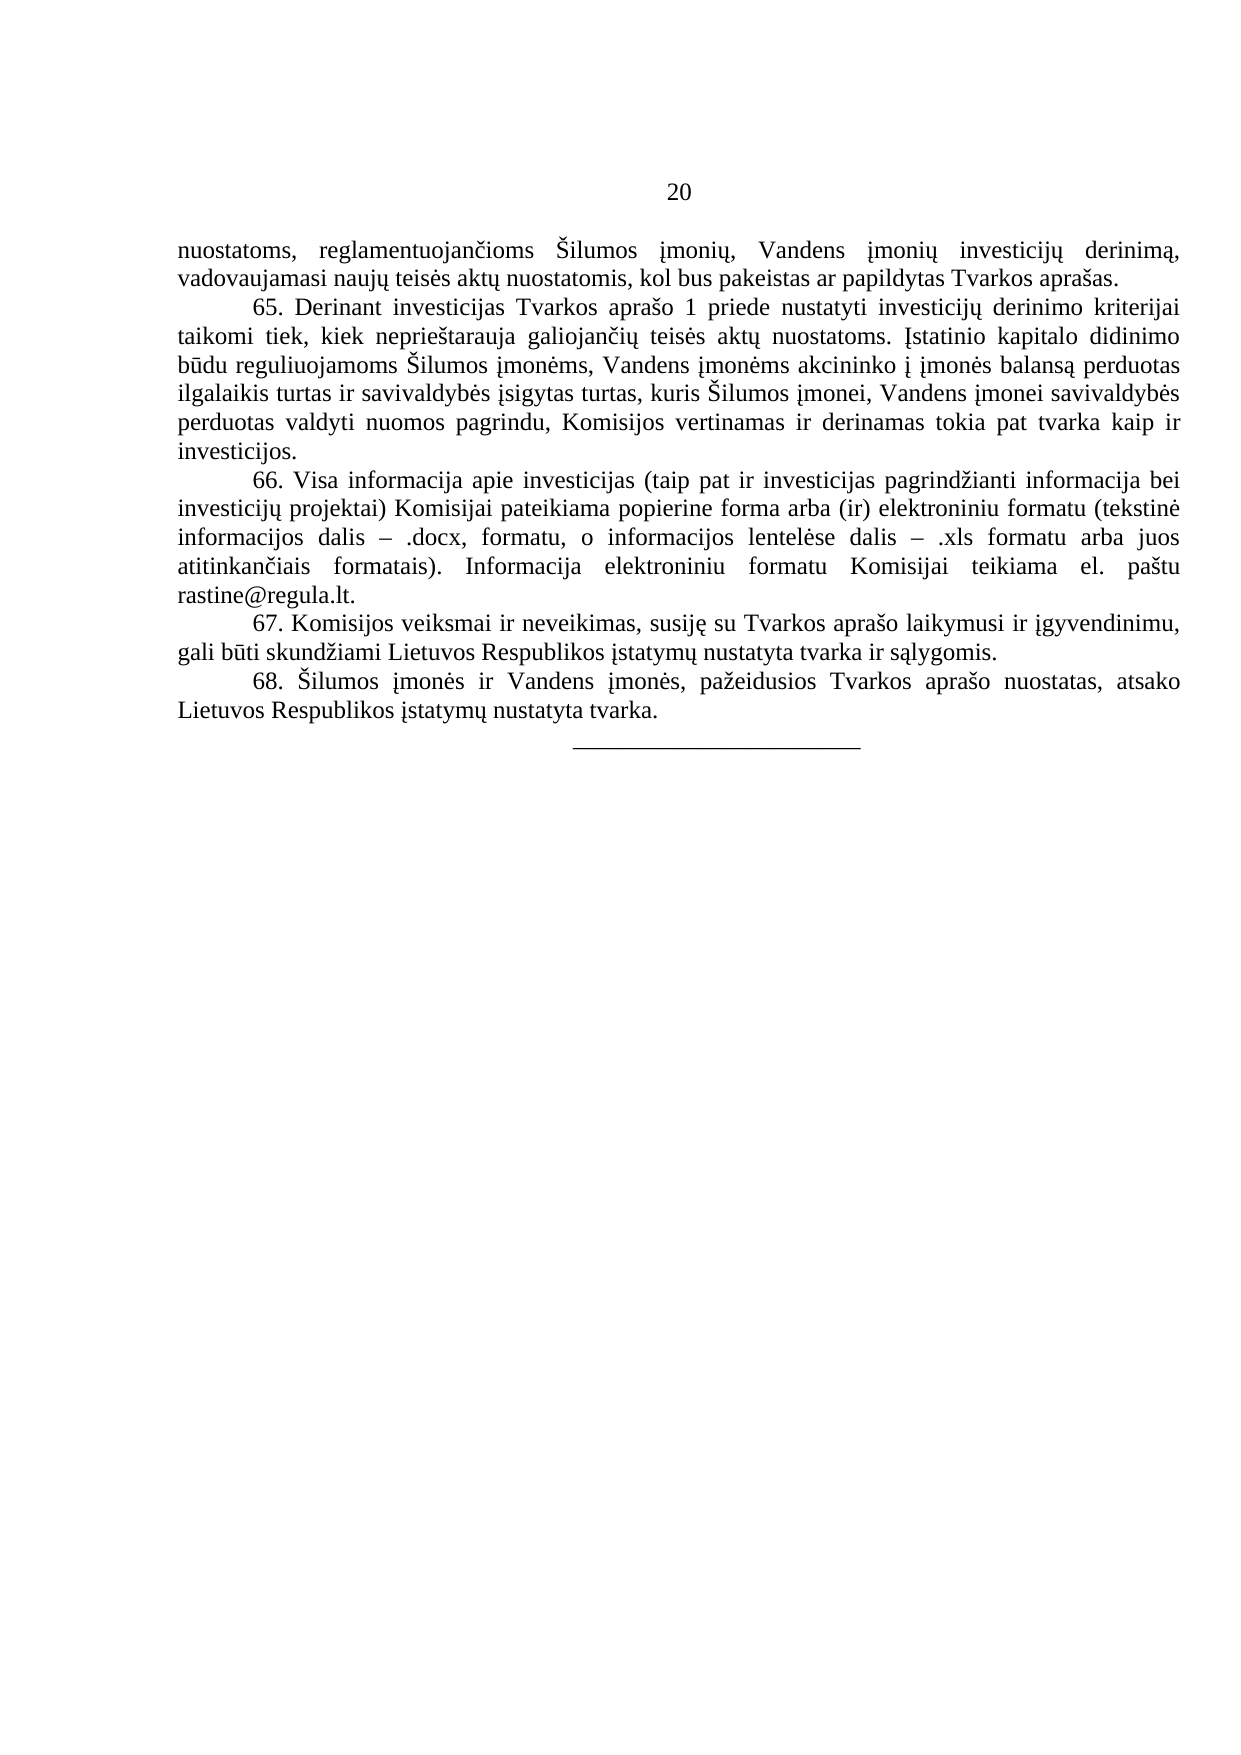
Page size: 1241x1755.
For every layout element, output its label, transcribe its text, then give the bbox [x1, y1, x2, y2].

text nuostatoms, reglamentuojančioms Šilumos įmonių, Vandens įmonių investicijų derinimą, vadovaujamasi naujų teisės aktų nuostatomis, kol bus pakeistas ar papildytas Tvarkos aprašas. [177, 235, 1181, 292]
text 68. Šilumos įmonės ir Vandens įmonės, pažeidusios Tvarkos aprašo nuostatas, atsako Lietuvos Respublikos įstatymų nustatyta tvarka. [177, 666, 1181, 723]
text 67. Komisijos veiksmai ir neveikimas, susiję su Tvarkos aprašo laikymusi ir įgyvendinimu, gali būti skundžiami Lietuvos Respublikos įstatymų nustatyta tvarka ir sąlygomis. [177, 608, 1181, 666]
text _______________________ [177, 723, 1181, 752]
text 66. Visa informacija apie investicijas (taip pat ir investicijas pagrindžianti informacija bei investicijų projektai) Komisijai pateikiama popierine forma arba (ir) elektroniniu formatu (tekstinė informacijos dalis – .docx, formatu, o informacijos lentelėse dalis – .xls formatu arba juos atitinkančiais formatais). Informacija elektroniniu formatu Komisijai teikiama el. paštu rastine@regula.lt. [177, 465, 1181, 608]
text 65. Derinant investicijas Tvarkos aprašo 1 priede nustatyti investicijų derinimo kriterijai taikomi tiek, kiek neprieštarauja galiojančių teisės aktų nuostatoms. Įstatinio kapitalo didinimo būdu reguliuojamoms Šilumos įmonėms, Vandens įmonėms akcininko į įmonės balansą perduotas ilgalaikis turtas ir savivaldybės įsigytas turtas, kuris Šilumos įmonei, Vandens įmonei savivaldybės perduotas valdyti nuomos pagrindu, Komisijos vertinamas ir derinamas tokia pat tvarka kaip ir investicijos. [177, 292, 1181, 465]
